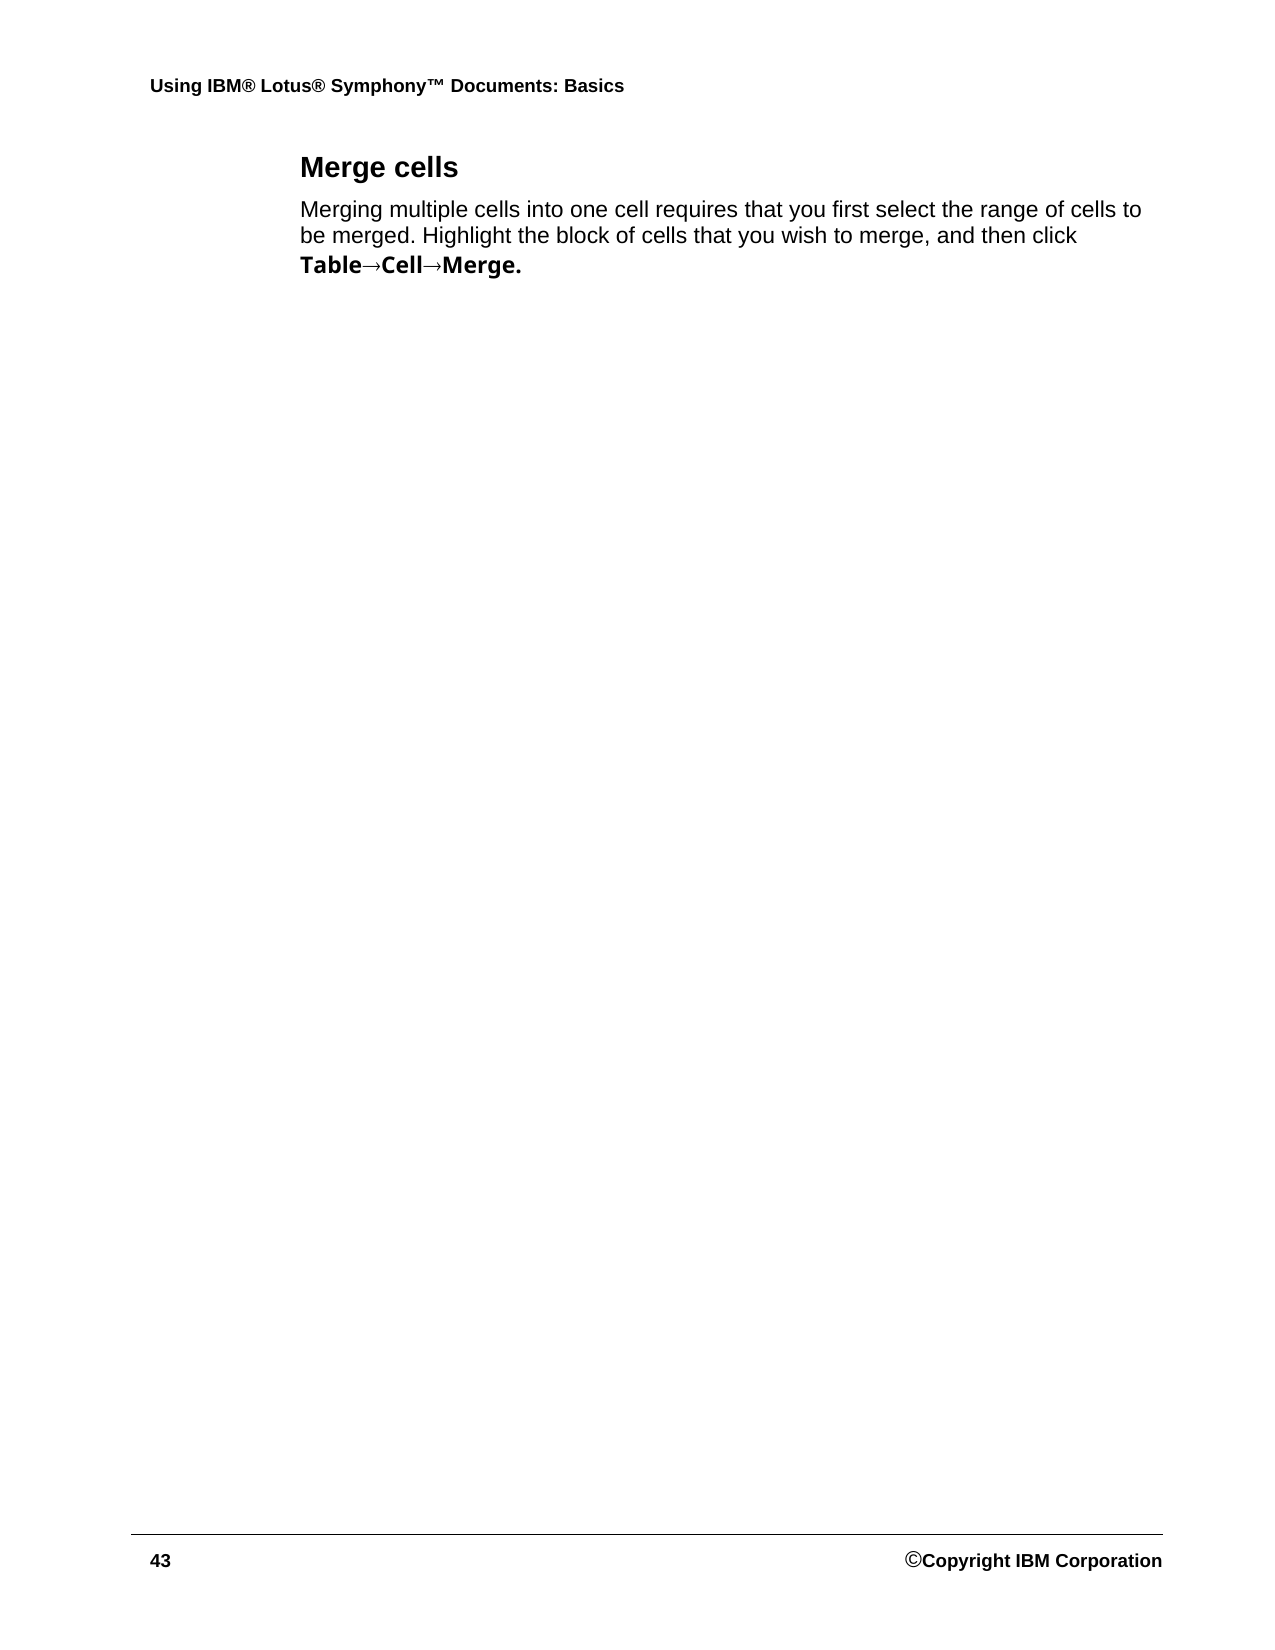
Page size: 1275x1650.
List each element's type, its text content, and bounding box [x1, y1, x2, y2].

subtitle Merge cells [300, 150, 1162, 183]
text Merging multiple cells into one cell requires that you first select the range of cells to be merged. Highlight the block of cells that you wish to merge, and then click TableCellMerge. [300, 196, 1162, 280]
